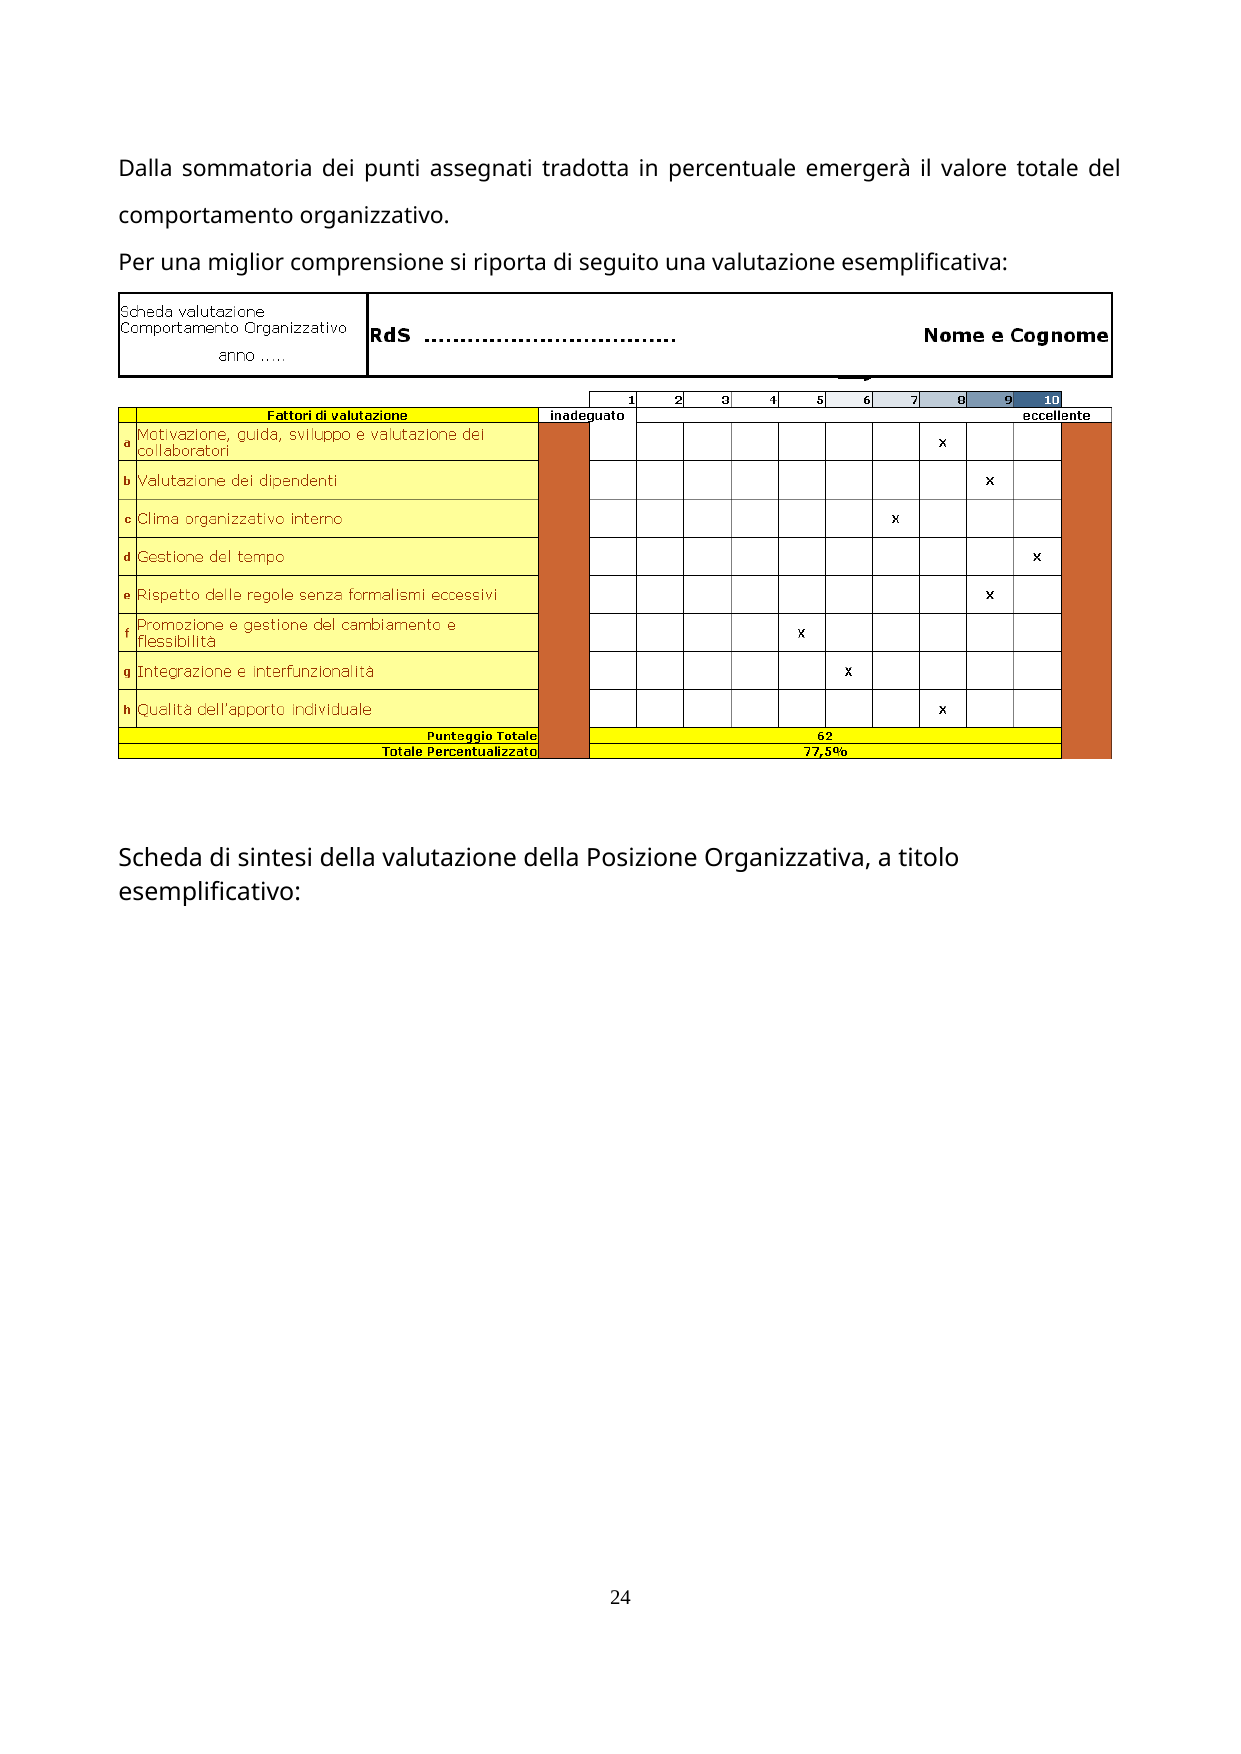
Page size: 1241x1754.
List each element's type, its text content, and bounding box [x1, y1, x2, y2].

picture [118, 292, 1121, 766]
text Dalla sommatoria dei punti assegnati tradotta in percentuale emergerà il valore totale del comportamento organizzativo. [118, 152, 1122, 230]
text Per una miglior comprensione si riporta di seguito una valutazione esemplificativa: [118, 245, 1122, 277]
text Scheda di sintesi della valutazione della Posizione Organizzativa, a titolo esemplificativo: [118, 839, 1122, 908]
